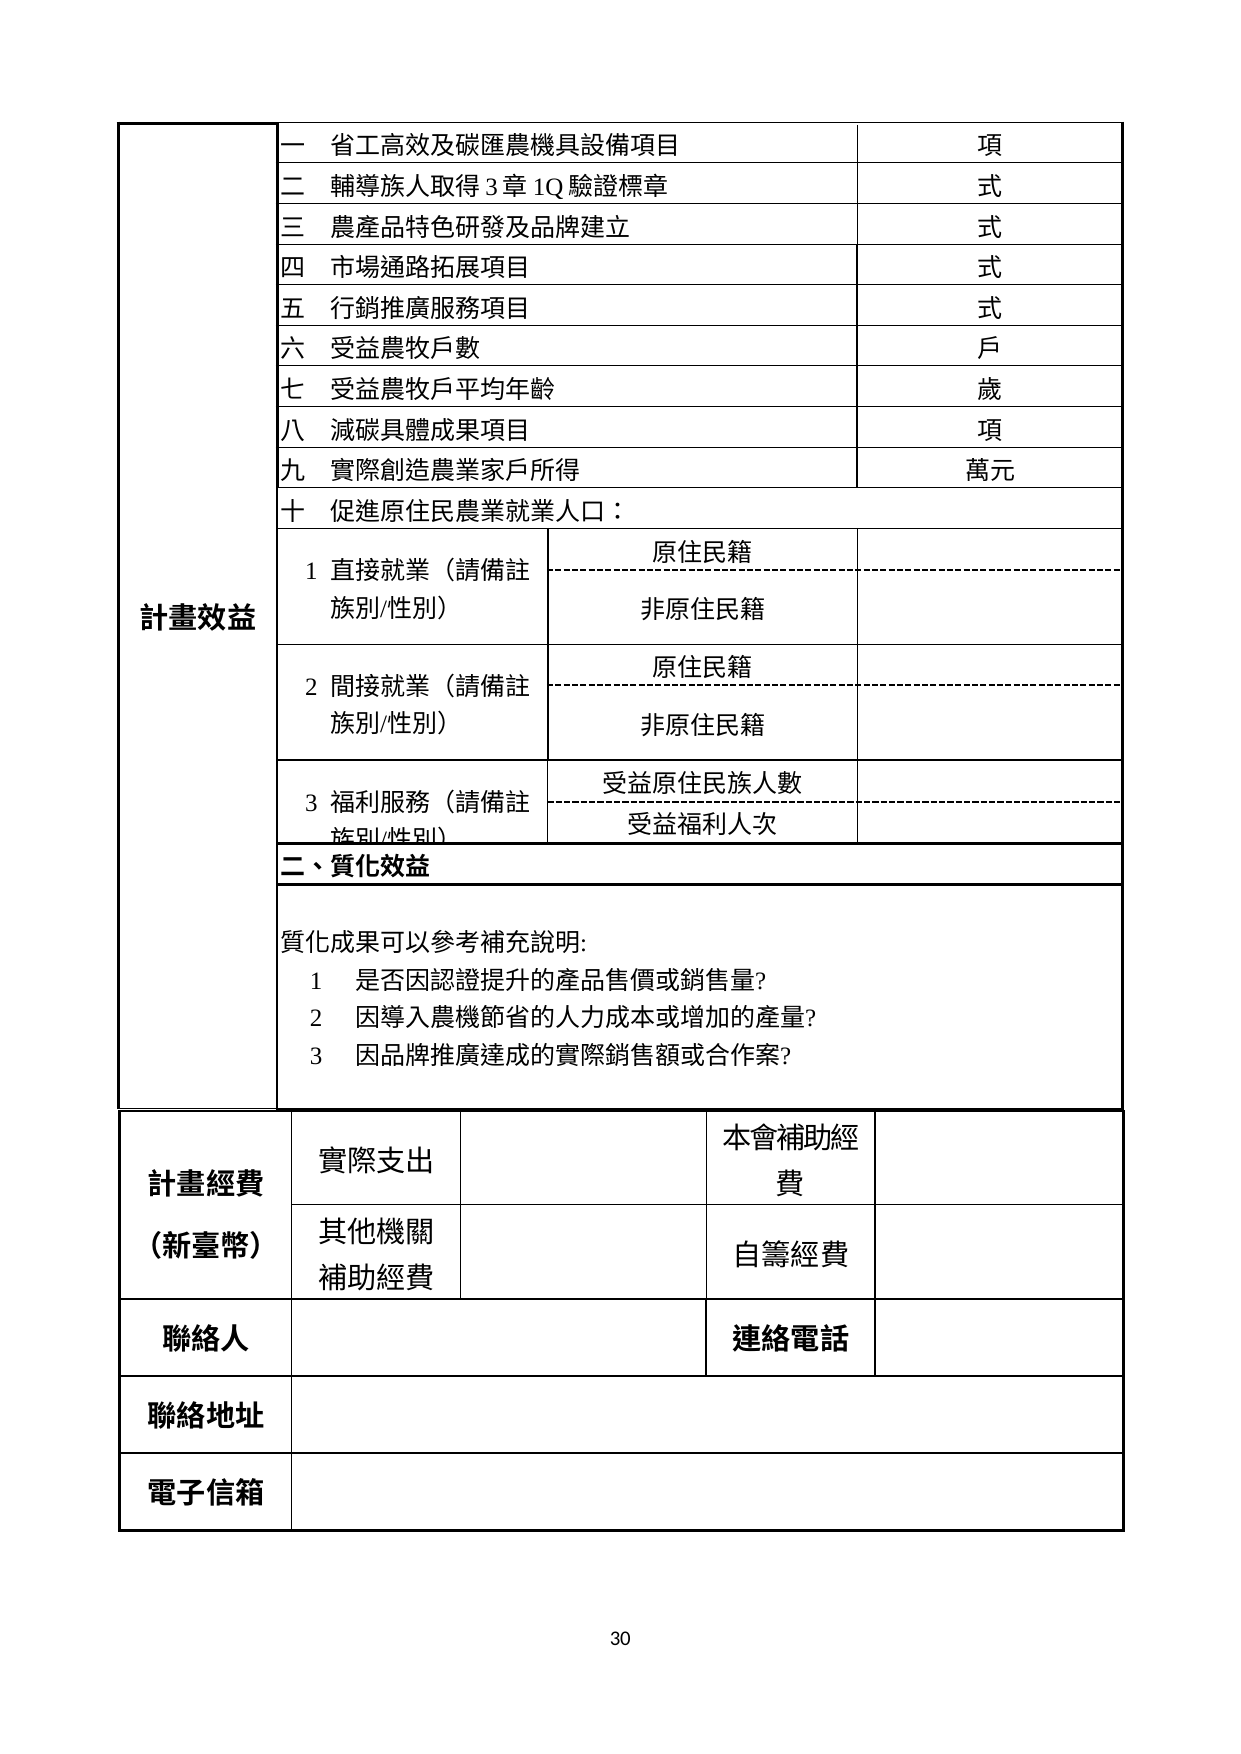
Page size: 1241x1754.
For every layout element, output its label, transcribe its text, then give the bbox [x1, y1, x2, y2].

table_cell 自籌經費 [707, 1205, 874, 1297]
table_header 計畫經費 （新臺幣） [121, 1112, 291, 1297]
table_cell 受益農牧戶平均年齡 [279, 366, 856, 406]
table_cell 式 [858, 245, 1121, 284]
table_cell [858, 529, 1121, 568]
table_cell 輔導族人取得3章1Q驗證標章 [279, 163, 857, 203]
table_cell [876, 1300, 1122, 1374]
table_cell 原住民籍 [549, 645, 857, 684]
table_cell [876, 1205, 1122, 1297]
table_header 本會補助經費 [707, 1112, 874, 1204]
table_cell 減碳具體成果項目 [279, 407, 856, 447]
table_cell 受益福利人次 [548, 801, 857, 842]
table_cell 福利服務（請備註族別/性別） [278, 761, 547, 842]
table_cell 農產品特色研發及品牌建立 [279, 204, 857, 243]
table_cell 省工高效及碳匯農機具設備項目 [279, 123, 857, 162]
table_cell [461, 1205, 706, 1297]
table_cell 電子信箱 [121, 1454, 291, 1529]
table_cell 實際創造農業家戶所得 [279, 448, 856, 487]
table_cell 原住民籍 [549, 529, 857, 568]
table_cell 歲 [858, 366, 1121, 406]
table_cell 項 [857, 123, 1121, 162]
table_header [876, 1112, 1122, 1204]
table_cell [858, 801, 1121, 842]
table_cell 式 [858, 204, 1121, 243]
table_cell [292, 1300, 705, 1374]
table_cell [858, 569, 1121, 643]
table_cell 質化成果可以參考補充說明: 是否因認證提升的產品售價或銷售量? 因導入農機節省的人力成本或增加的產量? 因品牌推廣達成的實際銷售額或合作案? [278, 886, 1121, 1108]
table_cell 直接就業（請備註族別/性別） [278, 529, 547, 643]
table_cell 項 [858, 407, 1121, 447]
table_cell [292, 1377, 1122, 1452]
table_cell 受益原住民族人數 [548, 761, 857, 801]
table_cell 非原住民籍 [549, 569, 857, 643]
table_cell [858, 684, 1121, 759]
table_cell 萬元 [858, 448, 1121, 487]
table_cell 促進原住民農業就業人口： [278, 488, 1121, 528]
table_cell 式 [858, 163, 1121, 203]
table_cell 非原住民籍 [549, 684, 857, 759]
table_cell 間接就業（請備註族別/性別） [278, 645, 547, 759]
table_cell 計畫效益 [120, 125, 276, 1108]
table_cell 戶 [858, 326, 1121, 365]
table_cell 聯絡人 [121, 1300, 291, 1374]
table_cell [858, 761, 1121, 801]
table_cell 連絡電話 [707, 1300, 874, 1374]
table_cell [292, 1454, 1122, 1529]
table_cell 受益農牧戶數 [279, 326, 856, 365]
table_cell 二、質化效益 [278, 845, 1121, 882]
table_header 實際支出 [292, 1112, 460, 1204]
table_cell 市場通路拓展項目 [279, 245, 856, 284]
table_header [461, 1112, 706, 1204]
table_cell [858, 645, 1121, 684]
table_cell 聯絡地址 [121, 1377, 291, 1452]
table_cell 式 [858, 285, 1121, 325]
table_cell 行銷推廣服務項目 [279, 285, 856, 325]
table_cell 其他機關 補助經費 [292, 1205, 460, 1297]
